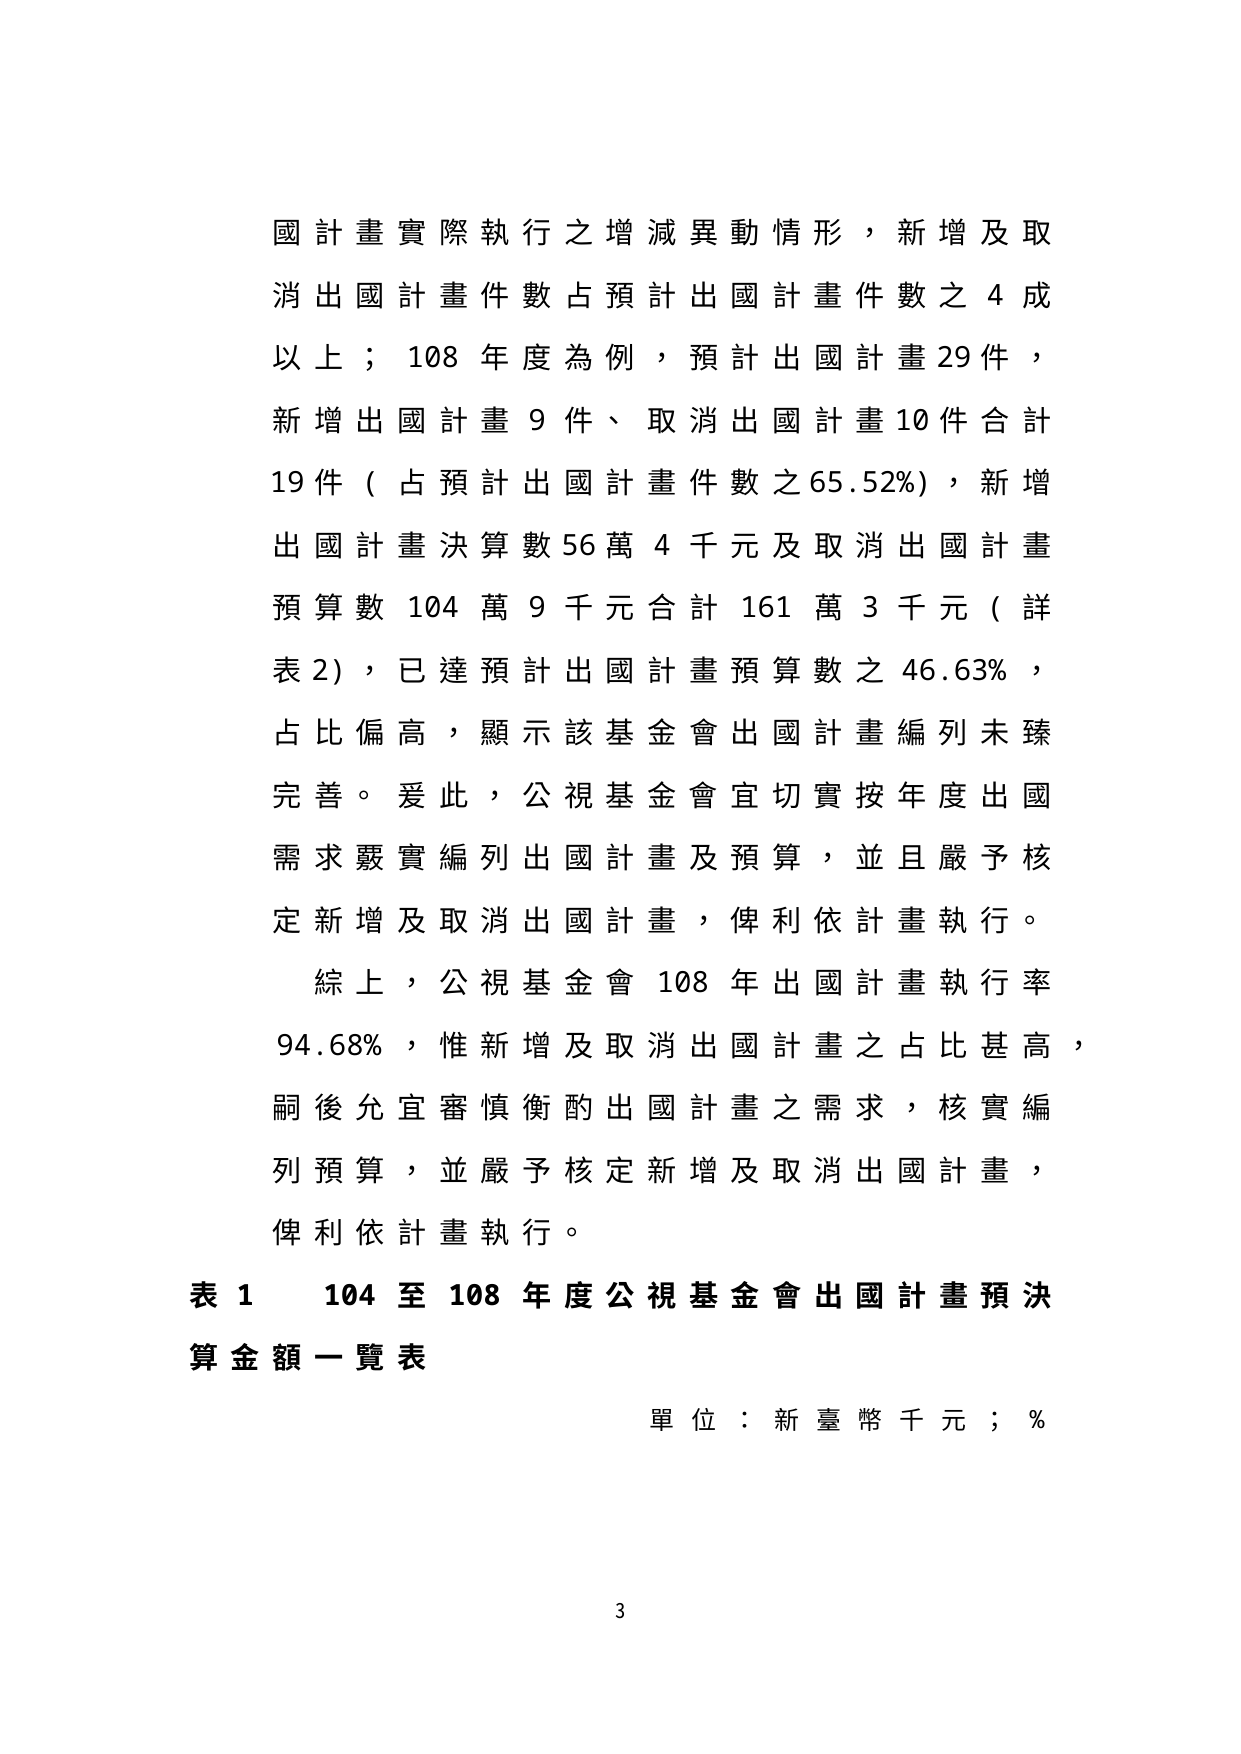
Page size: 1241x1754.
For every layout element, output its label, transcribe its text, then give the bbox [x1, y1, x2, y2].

text 綜上，公視基金會108年出國計畫執行率94.68%，惟新增及取消出國計畫之占比甚高，嗣後允宜審慎衡酌出國計畫之需求，核實編列預算，並嚴予核定新增及取消出國計畫，俾利依計畫執行。 [242, 939, 1058, 1252]
text 查104至108年度公視基金會出國計畫之決算數分別為321萬4千元、223萬7千元、273萬2千元、375萬3千元及327萬5千元，執行率分別為78.66%、52.28%、60.94%、107.72%及94.68%(詳表1)。另查該基金會106至108年度出國計畫實際執行之增減異動情形，新增及取消出國計畫件數占預計出國計畫件數之4成以上；108年度為例，預計出國計畫29件，新增出國計畫9件、取消出國計畫10件合計19件(占預計出國計畫件數之65.52%)，新增出國計畫決算數56萬4千元及取消出國計畫預算數104萬9千元合計161萬3千元(詳表2)，已達預計出國計畫預算數之46.63%，占比偏高，顯示該基金會出國計畫編列未臻完善。爰此，公視基金會宜切實按年度出國需求覈實編列出國計畫及預算，並且嚴予核定新增及取消出國計畫，俾利依計畫執行。 [242, 189, 1058, 939]
text 單位：新臺幣千元；% [183, 1377, 1058, 1439]
text 表1 104至108年度公視基金會出國計畫預決算金額一覽表 [183, 1252, 1058, 1377]
